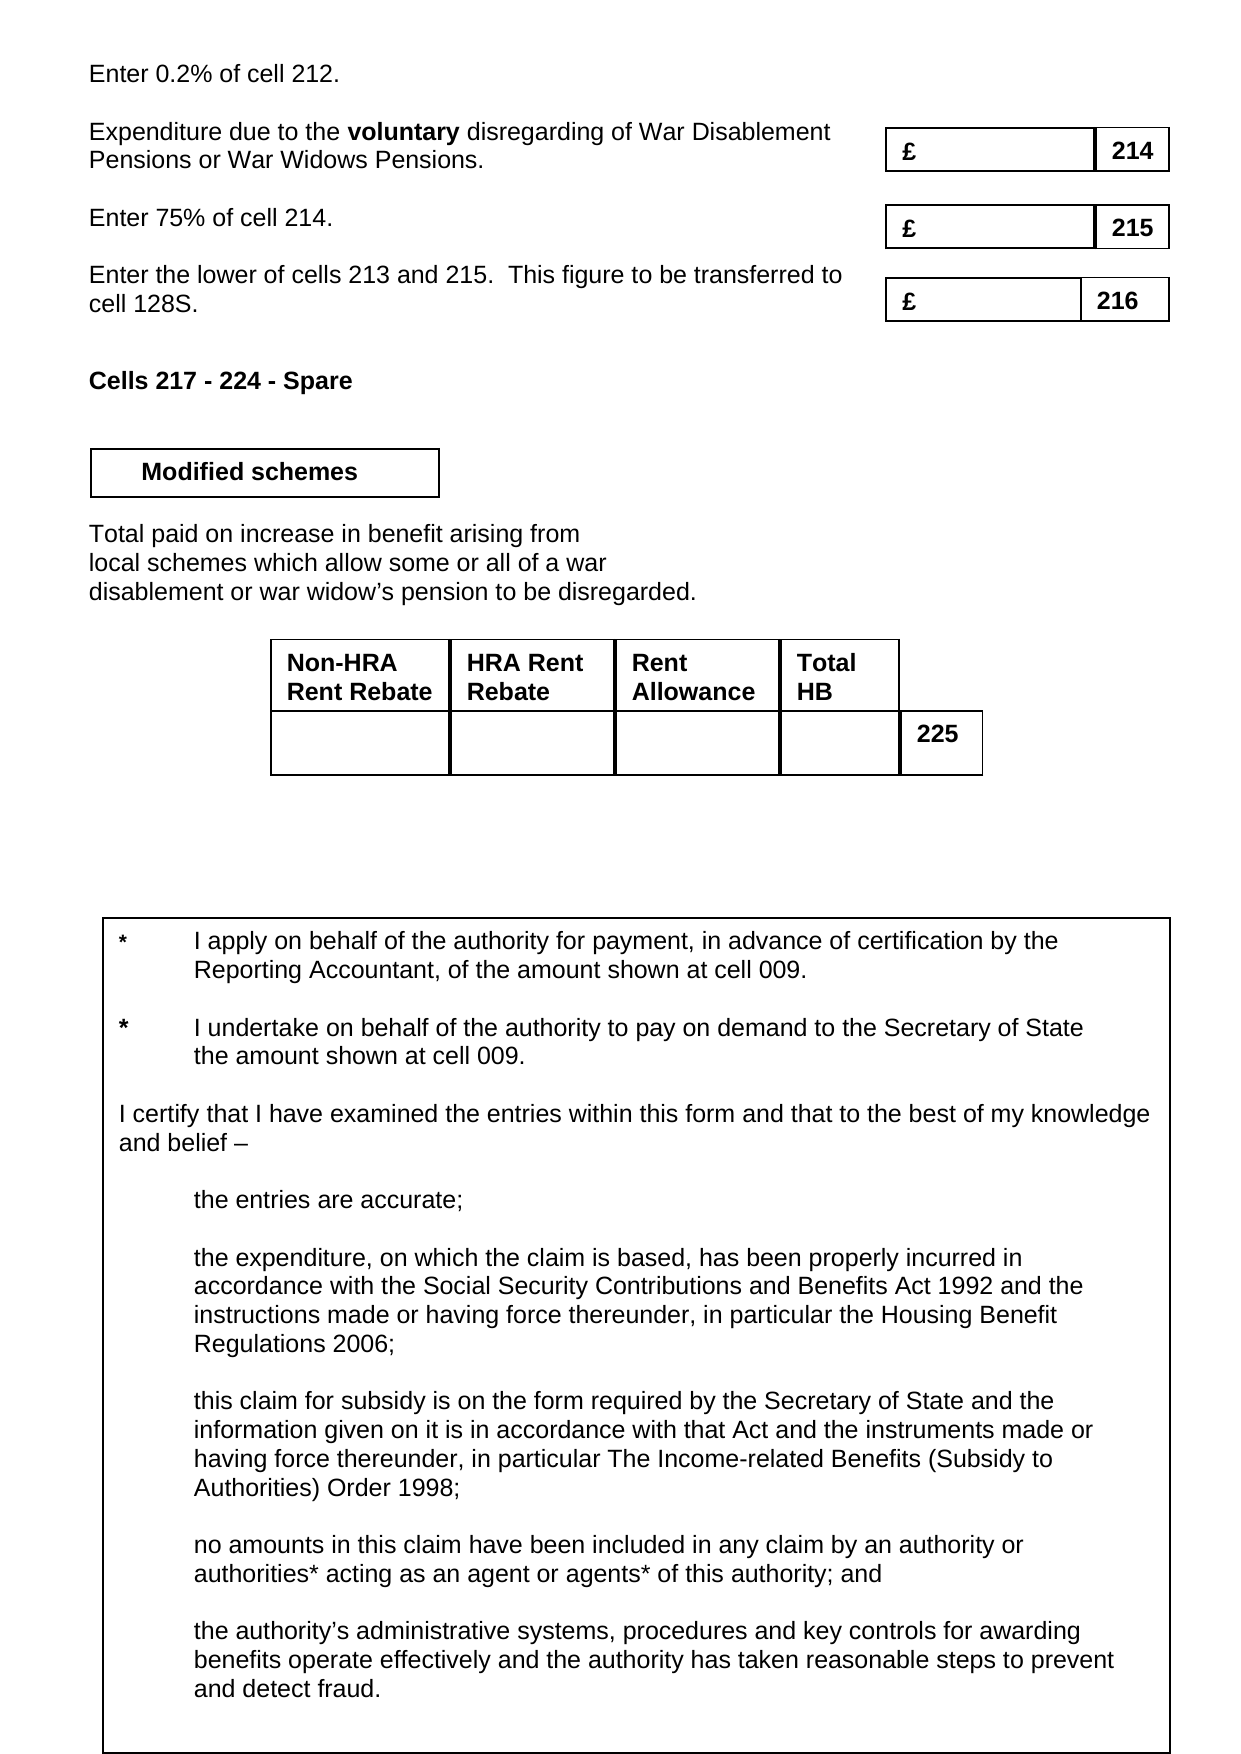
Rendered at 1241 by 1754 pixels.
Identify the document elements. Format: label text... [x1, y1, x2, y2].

text 216S [1097, 294, 1105, 305]
text [1082, 278, 1168, 320]
text * I undertake on behalf of the authority to pay on demand to the Secretary of State the amount shown at cell 009. [119, 1013, 1154, 1070]
text HRA Rent Rebate [467, 648, 598, 705]
text this claim for subsidy is on the form required by the Secretary of State and the information given on it is in accordance with that Act and the instruments made or having force thereunder, in particular The Income-related Benefits (Subsidy to Authorities) Order 1998; [194, 1386, 1154, 1501]
text 216S [1097, 286, 1153, 313]
text I certify that I have examined the entries within this form and that to the best of my knowledge and belief – [119, 1099, 1154, 1156]
text Expenditure due to the voluntary disregarding of War Disablement [887, 129, 1093, 170]
text Expenditure due to the voluntary disregarding of War Disablement [1097, 128, 1168, 170]
text 214 [1112, 136, 1153, 163]
text disablement or war widow’s pension to be disregarded. [89, 577, 1152, 606]
subtitle Modified schemes [107, 457, 423, 486]
text the authority’s administrative systems, procedures and key controls for awarding benefits operate effectively and the authority has taken reasonable steps to prevent and detect fraud. [194, 1616, 1154, 1703]
text Pensions or War Widows Pensions. [89, 145, 1152, 174]
text Total paid on increase in benefit arising from [89, 519, 1152, 548]
text Enter the lower of cells 213 and 215. This figure to be transferred to [89, 260, 1152, 289]
text 225 [917, 719, 982, 748]
text Expenditure due to the voluntary disregarding of War Disablement [89, 117, 1152, 145]
text no amounts in this claim have been included in any claim by an authority or authorities* acting as an agent or agents* of this authority; and [194, 1530, 1154, 1588]
text Cells 217 - 224 - Spare [89, 366, 1152, 394]
text Enter 75% of cell 214. [89, 203, 1152, 232]
text Enter 75% of cell 214. [1097, 206, 1168, 248]
text Total HB [797, 648, 883, 703]
text cell 128S. [89, 289, 885, 318]
text Enter 0.2% of cell 212. [89, 59, 1152, 88]
text local schemes which allow some or all of a war [89, 548, 1152, 577]
text [887, 279, 1080, 320]
text Non-HRA [287, 648, 433, 676]
text the expenditure, on which the claim is based, has been properly incurred in accordance with the Social Security Contributions and Benefits Act 1992 and the instructions made or having force thereunder, in particular the Housing Benefit Regulations 2006; [194, 1243, 1154, 1358]
text £ [902, 136, 1078, 162]
text Rent Rebate [287, 676, 433, 705]
text the entries are accurate; [119, 1185, 1154, 1214]
text 215 [1112, 213, 1153, 240]
text £ [902, 214, 1078, 240]
text Enter 75% of cell 214. [887, 206, 1093, 247]
text Rent Allowance [632, 648, 763, 705]
text £ [902, 286, 1078, 312]
text * I apply on behalf of the authority for payment, in advance of certification by the Reporting Accountant, of the amount shown at cell 009. [119, 926, 1154, 984]
